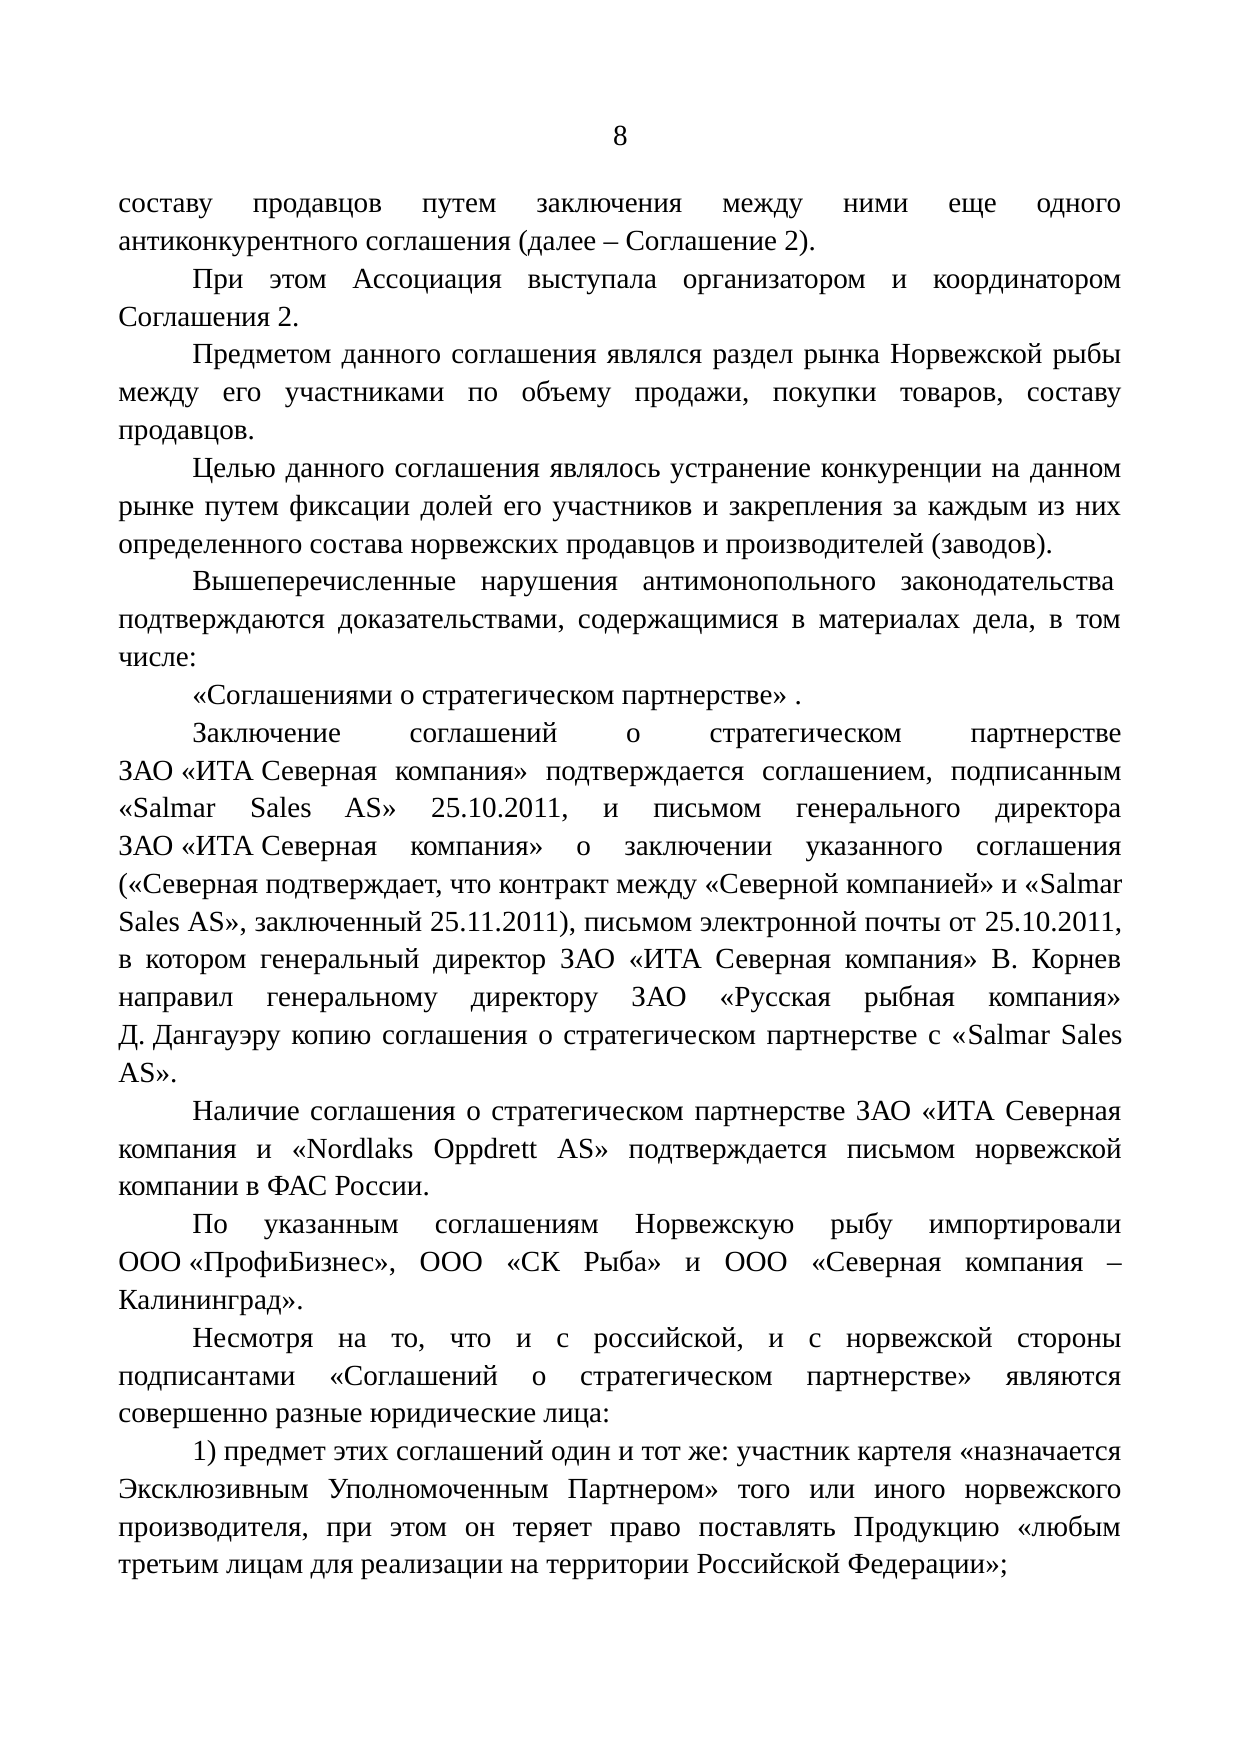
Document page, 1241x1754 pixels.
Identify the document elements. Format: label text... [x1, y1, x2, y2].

text составу продавцов путем заключения между ними еще одного антиконкурентного соглашения (далее – Соглашение 2). [118, 181, 1122, 257]
text Предметом данного соглашения являлся раздел рынка Норвежской рыбы между его участниками по объему продажи, покупки товаров, составу продавцов. [118, 332, 1122, 446]
text Заключение соглашений о стратегическом партнерстве ЗАО «ИТА Северная компания» подтверждается соглашением, подписанным «Salmar Sales AS» 25.10.2011, и письмом генерального директора ЗАО «ИТА Северная компания» о заключении указанного соглашения («Северная подтверждает, что контракт между «Северной компанией» и «Salmar Sales AS», заключенный 25.11.2011), письмом электронной почты от 25.10.2011, в котором генеральный директор ЗАО «ИТА Северная компания» В. Корнев направил генеральному директору ЗАО «Русская рыбная компания» Д. Дангауэру копию соглашения о стратегическом партнерстве с «Salmar Sales AS». [118, 711, 1122, 1089]
text Вышеперечисленные нарушения антимонопольного законодательства подтверждаются доказательствами, содержащимися в материалах дела, в том числе: [118, 559, 1122, 673]
text «Соглашениями о стратегическом партнерстве» . [118, 673, 1122, 711]
text По указанным соглашениям Норвежскую рыбу импортировали ООО «ПрофиБизнес», ООО «СК Рыба» и ООО «Северная компания – Калининград». [118, 1202, 1122, 1316]
text Наличие соглашения о стратегическом партнерстве ЗАО «ИТА Северная компания и «Nordlaks Oppdrett AS» подтверждается письмом норвежской компании в ФАС России. [118, 1089, 1122, 1202]
text Целью данного соглашения являлось устранение конкуренции на данном рынке путем фиксации долей его участников и закрепления за каждым из них определенного состава норвежских продавцов и производителей (заводов). [118, 446, 1122, 559]
text Несмотря на то, что и с российской, и с норвежской стороны подписантами «Соглашений о стратегическом партнерстве» являются совершенно разные юридические лица: [118, 1316, 1122, 1429]
text При этом Ассоциация выступала организатором и координатором Соглашения 2. [118, 257, 1122, 332]
text 1) предмет этих соглашений один и тот же: участник картеля «назначается Эксклюзивным Уполномоченным Партнером» того или иного норвежского производителя, при этом он теряет право поставлять Продукцию «любым третьим лицам для реализации на территории Российской Федерации»; [118, 1429, 1122, 1580]
